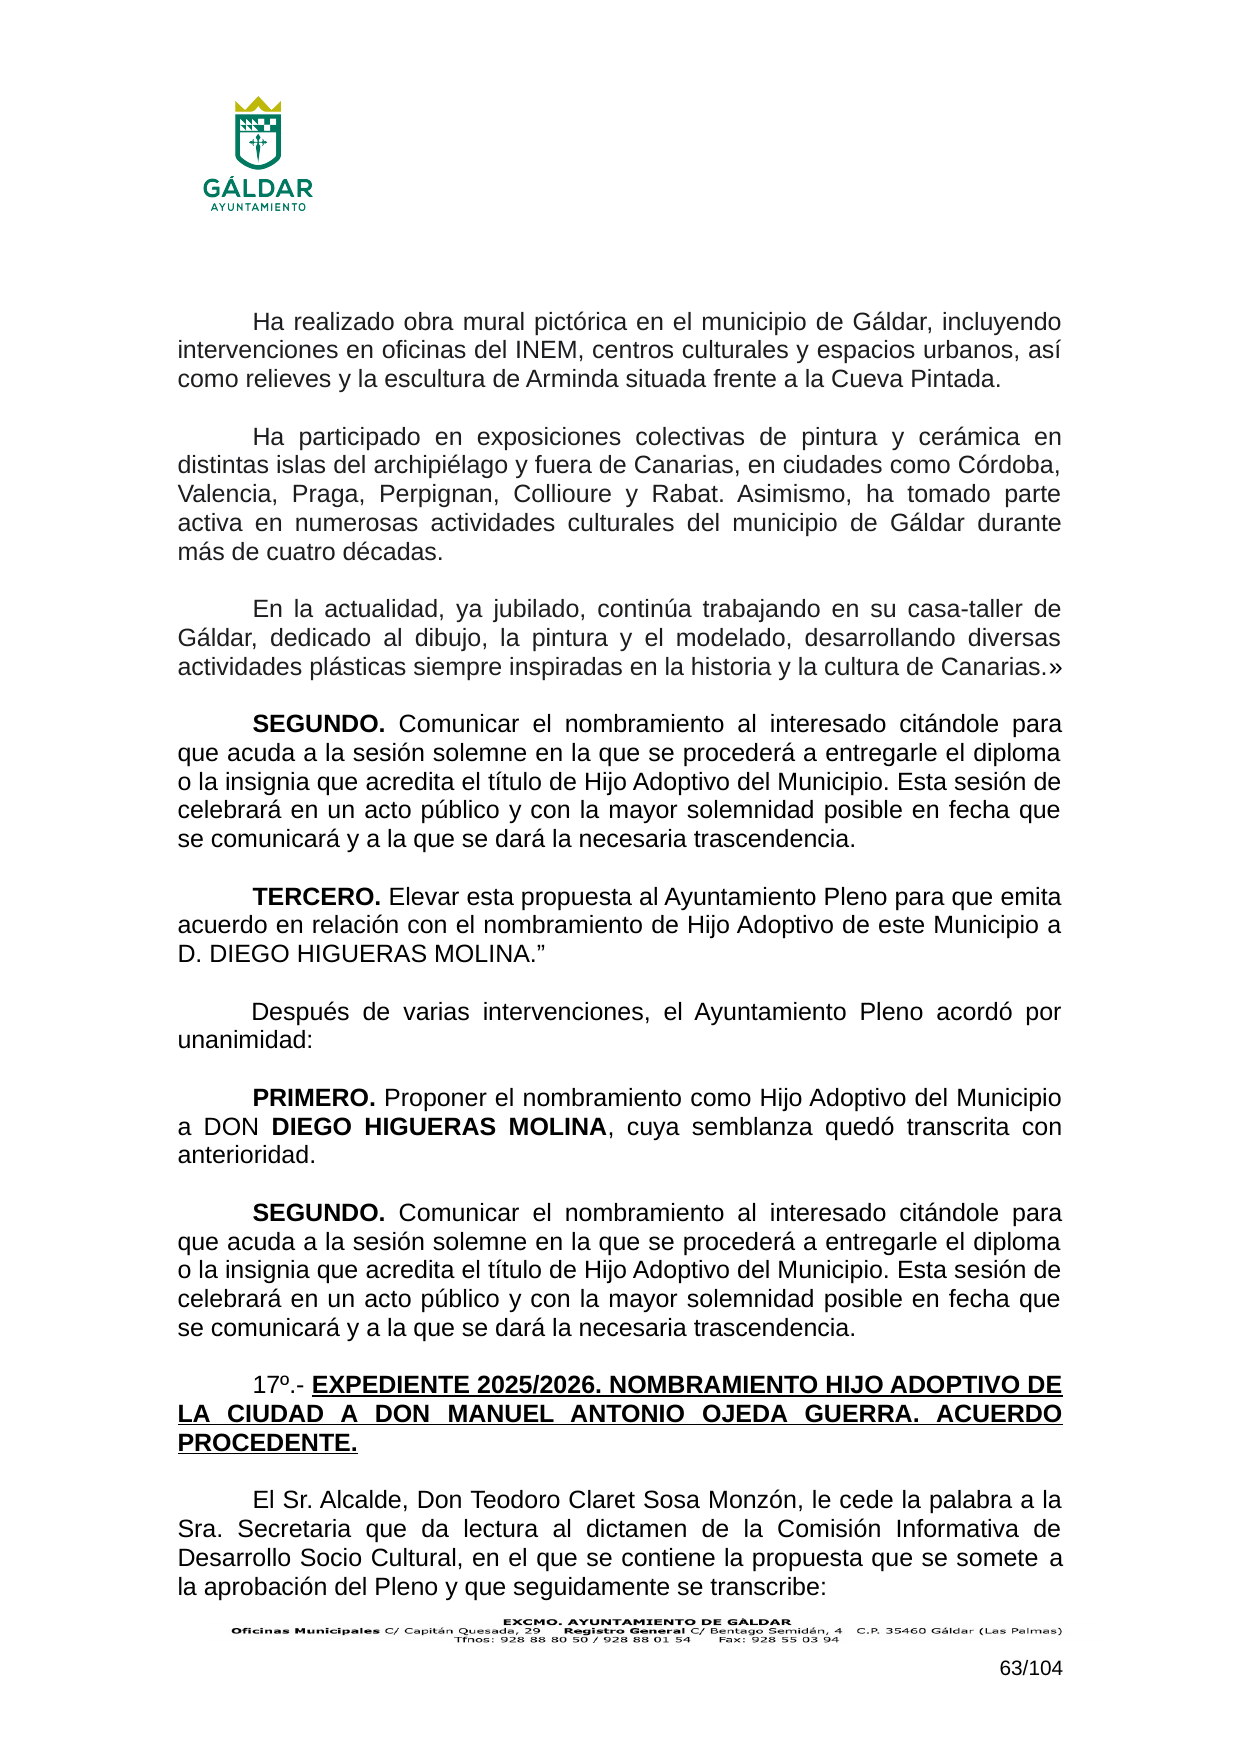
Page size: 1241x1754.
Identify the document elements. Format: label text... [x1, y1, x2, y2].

text Ha realizado obra mural pictórica en el municipio de Gáldar, incluyendo intervenciones en oficinas del INEM, centros culturales y espacios urbanos, así como relieves y la escultura de Arminda situada frente a la Cueva Pintada. [177, 307, 1063, 393]
picture [184, 73, 331, 234]
text 17º.- EXPEDIENTE 2025/2026. NOMBRAMIENTO HIJO ADOPTIVO DE LA CIUDAD A DON MANUEL ANTONIO OJEDA GUERRA. ACUERDO [177, 1370, 1063, 1424]
text PROCEDENTE. [177, 1425, 1063, 1457]
text En la actualidad, ya jubilado, continúa trabajando en su casa-taller de Gáldar, dedicado al dibujo, la pintura y el modelado, desarrollando diversas actividades plásticas siempre inspiradas en la historia y la cultura de Canarias.» [177, 594, 1063, 680]
picture [234, 1618, 1071, 1643]
text TERCERO. Elevar esta propuesta al Ayuntamiento Pleno para que emita acuerdo en relación con el nombramiento de Hijo Adoptivo de este Municipio a D. DIEGO HIGUERAS MOLINA.” [177, 882, 1063, 968]
text PRIMERO. Proponer el nombramiento como Hijo Adoptivo del Municipio a DON DIEGO HIGUERAS MOLINA, cuya semblanza quedó transcrita con anterioridad. [177, 1083, 1063, 1169]
text Después de varias intervenciones, el Ayuntamiento Pleno acordó por unanimidad: [177, 997, 1063, 1054]
text Ha participado en exposiciones colectivas de pintura y cerámica en distintas islas del archipiélago y fuera de Canarias, en ciudades como Córdoba, Valencia, Praga, Perpignan, Collioure y Rabat. Asimismo, ha tomado parte activa en numerosas actividades culturales del municipio de Gáldar durante más de cuatro décadas. [177, 422, 1063, 565]
text SEGUNDO. Comunicar el nombramiento al interesado citándole para que acuda a la sesión solemne en la que se procederá a entregarle el diploma o la insignia que acredita el título de Hijo Adoptivo del Municipio. Esta sesión de celebrará en un acto público y con la mayor solemnidad posible en fecha que se comunicará y a la que se dará la necesaria trascendencia. [177, 1198, 1063, 1342]
text SEGUNDO. Comunicar el nombramiento al interesado citándole para que acuda a la sesión solemne en la que se procederá a entregarle el diploma o la insignia que acredita el título de Hijo Adoptivo del Municipio. Esta sesión de celebrará en un acto público y con la mayor solemnidad posible en fecha que se comunicará y a la que se dará la necesaria trascendencia. [177, 709, 1063, 853]
text El Sr. Alcalde, Don Teodoro Claret Sosa Monzón, le cede la palabra a la Sra. Secretaria que da lectura al dictamen de la Comisión Informativa de Desarrollo Socio Cultural, en el que se contiene la propuesta que se somete a la aprobación del Pleno y que seguidamente se transcribe: [177, 1485, 1063, 1600]
